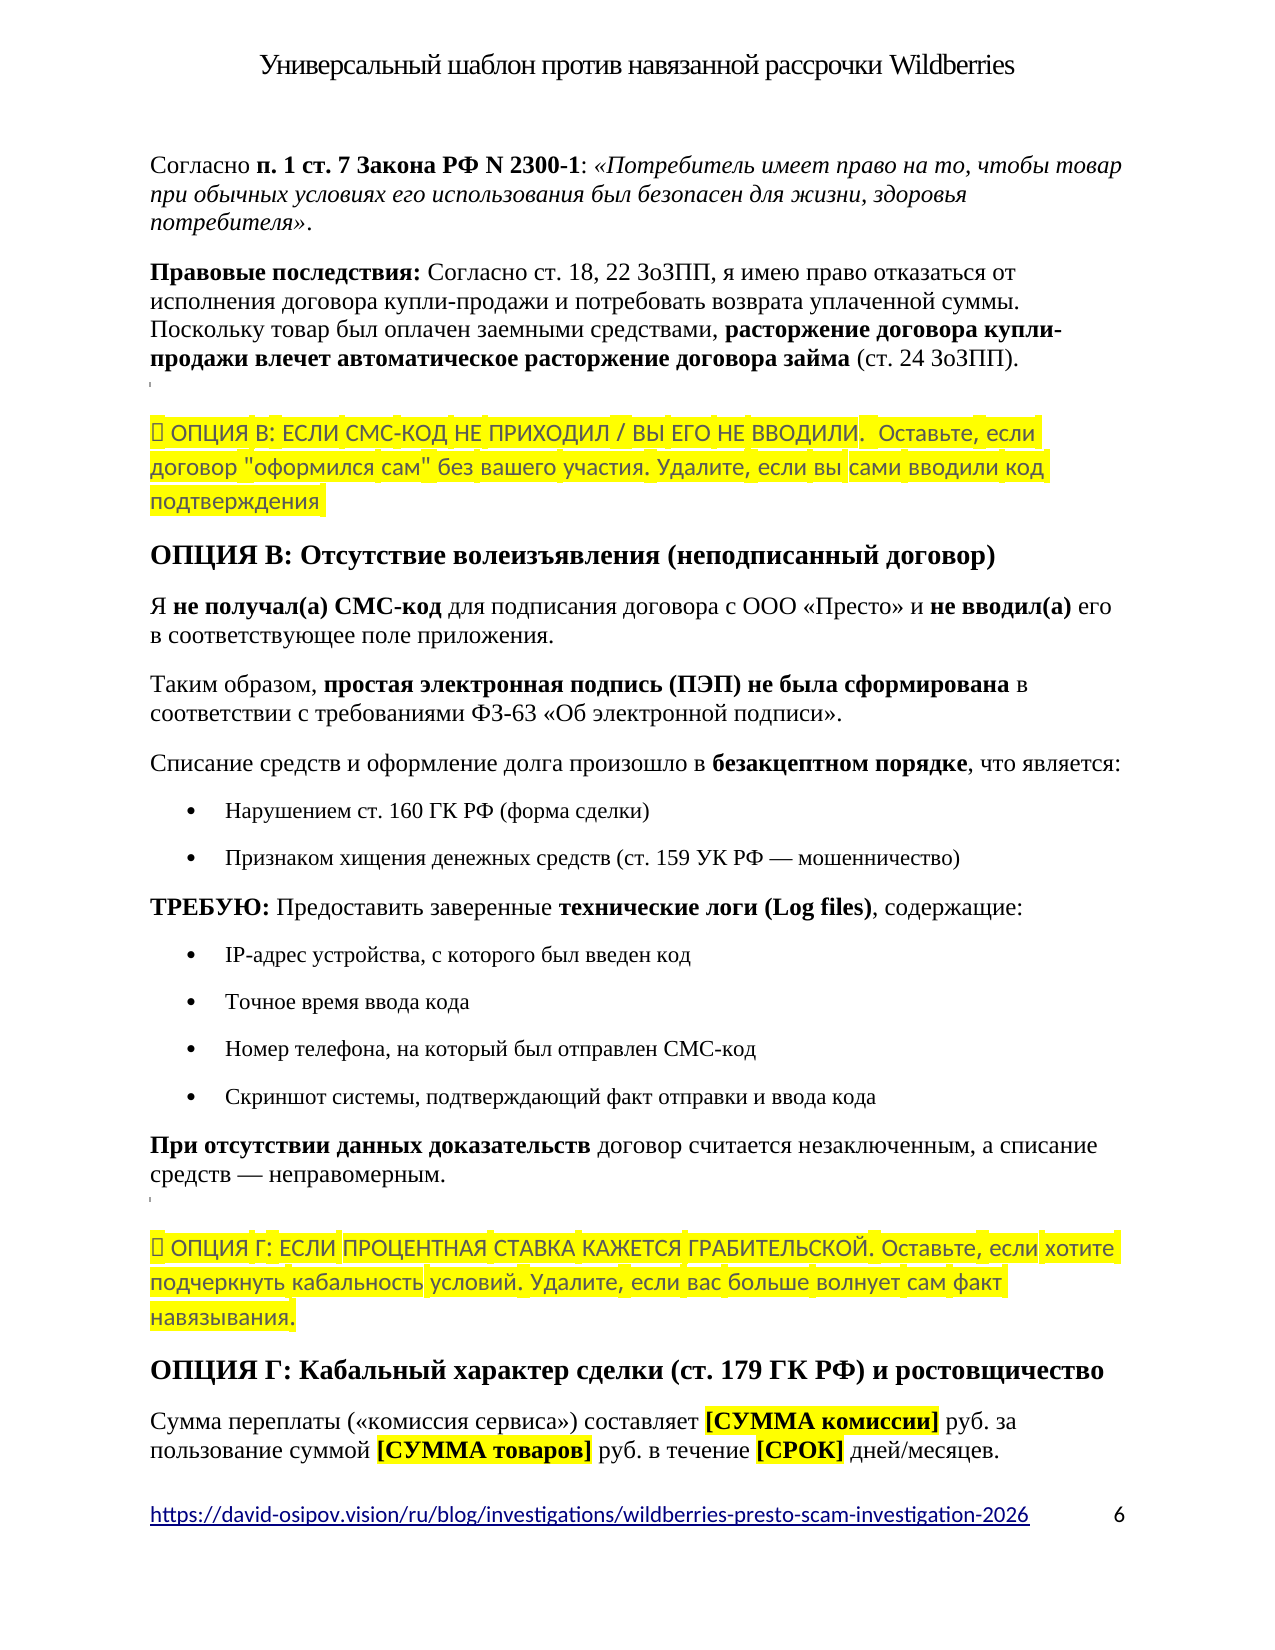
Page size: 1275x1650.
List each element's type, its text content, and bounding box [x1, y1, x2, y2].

subtitle ОПЦИЯ В: Отсутствие волеизъявления (неподписанный договор) [150, 538, 1125, 570]
text 📌 ОПЦИЯ Г: ЕСЛИ ПРОЦЕНТНАЯ СТАВКА КАЖЕТСЯ ГРАБИТЕЛЬСКОЙ. Оставьте, если хотите подчеркнуть кабальность условий. Удалите, если вас больше волнует сам факт навязывания. [150, 1230, 1125, 1332]
text ТРЕБУЮ: Предоставить заверенные технические логи (Log files), содержащие: [150, 892, 1125, 920]
text Таким образом, простая электронная подпись (ПЭП) не была сформирована в соответствии с требованиями ФЗ-63 «Об электронной подписи». [150, 669, 1125, 727]
subtitle ОПЦИЯ Г: Кабальный характер сделки (ст. 179 ГК РФ) и ростовщичество [150, 1353, 1125, 1385]
list Нарушением ст. 160 ГК РФ (форма сделки) [187, 797, 1125, 823]
list Номер телефона, на который был отправлен СМС-код [187, 1036, 1125, 1062]
text Согласно п. 1 ст. 7 Закона РФ N 2300-1: «Потребитель имеет право на то, чтобы товар при обычных условиях его использования был безопасен для жизни, здоровья потребителя». [150, 150, 1125, 236]
text При отсутствии данных доказательств договор считается незаключенным, а списание средств — неправомерным. [150, 1130, 1125, 1187]
list IP-адрес устройства, с которого был введен код [187, 941, 1125, 967]
text Правовые последствия: Согласно ст. 18, 22 ЗоЗПП, я имею право отказаться от исполнения договора купли-продажи и потребовать возврата уплаченной суммы. Поскольку товар был оплачен заемными средствами, расторжение договора купли-продажи влечет автоматическое расторжение договора займа (ст. 24 ЗоЗПП). [150, 257, 1125, 372]
list Признаком хищения денежных средств (ст. 159 УК РФ — мошенничество) [187, 844, 1125, 871]
text Списание средств и оформление долга произошло в безакцептном порядке, что является: [150, 748, 1125, 776]
list Точное время ввода кода [187, 988, 1125, 1015]
text 📌 ОПЦИЯ В: ЕСЛИ СМС-КОД НЕ ПРИХОДИЛ / ВЫ ЕГО НЕ ВВОДИЛИ. Оставьте, если договор "оформился сам" без вашего участия. Удалите, если вы сами вводили код подтверждения [150, 415, 1125, 517]
text Я не получал(а) СМС-код для подписания договора с ООО «Престо» и не вводил(а) его в соответствующее поле приложения. [150, 591, 1125, 648]
text Сумма переплаты («комиссия сервиса») составляет [СУММА комиссии] руб. за пользование суммой [СУММА товаров] руб. в течение [СРОК] дней/месяцев. [150, 1406, 1125, 1464]
list Скриншот системы, подтверждающий факт отправки и ввода кода [187, 1083, 1125, 1109]
